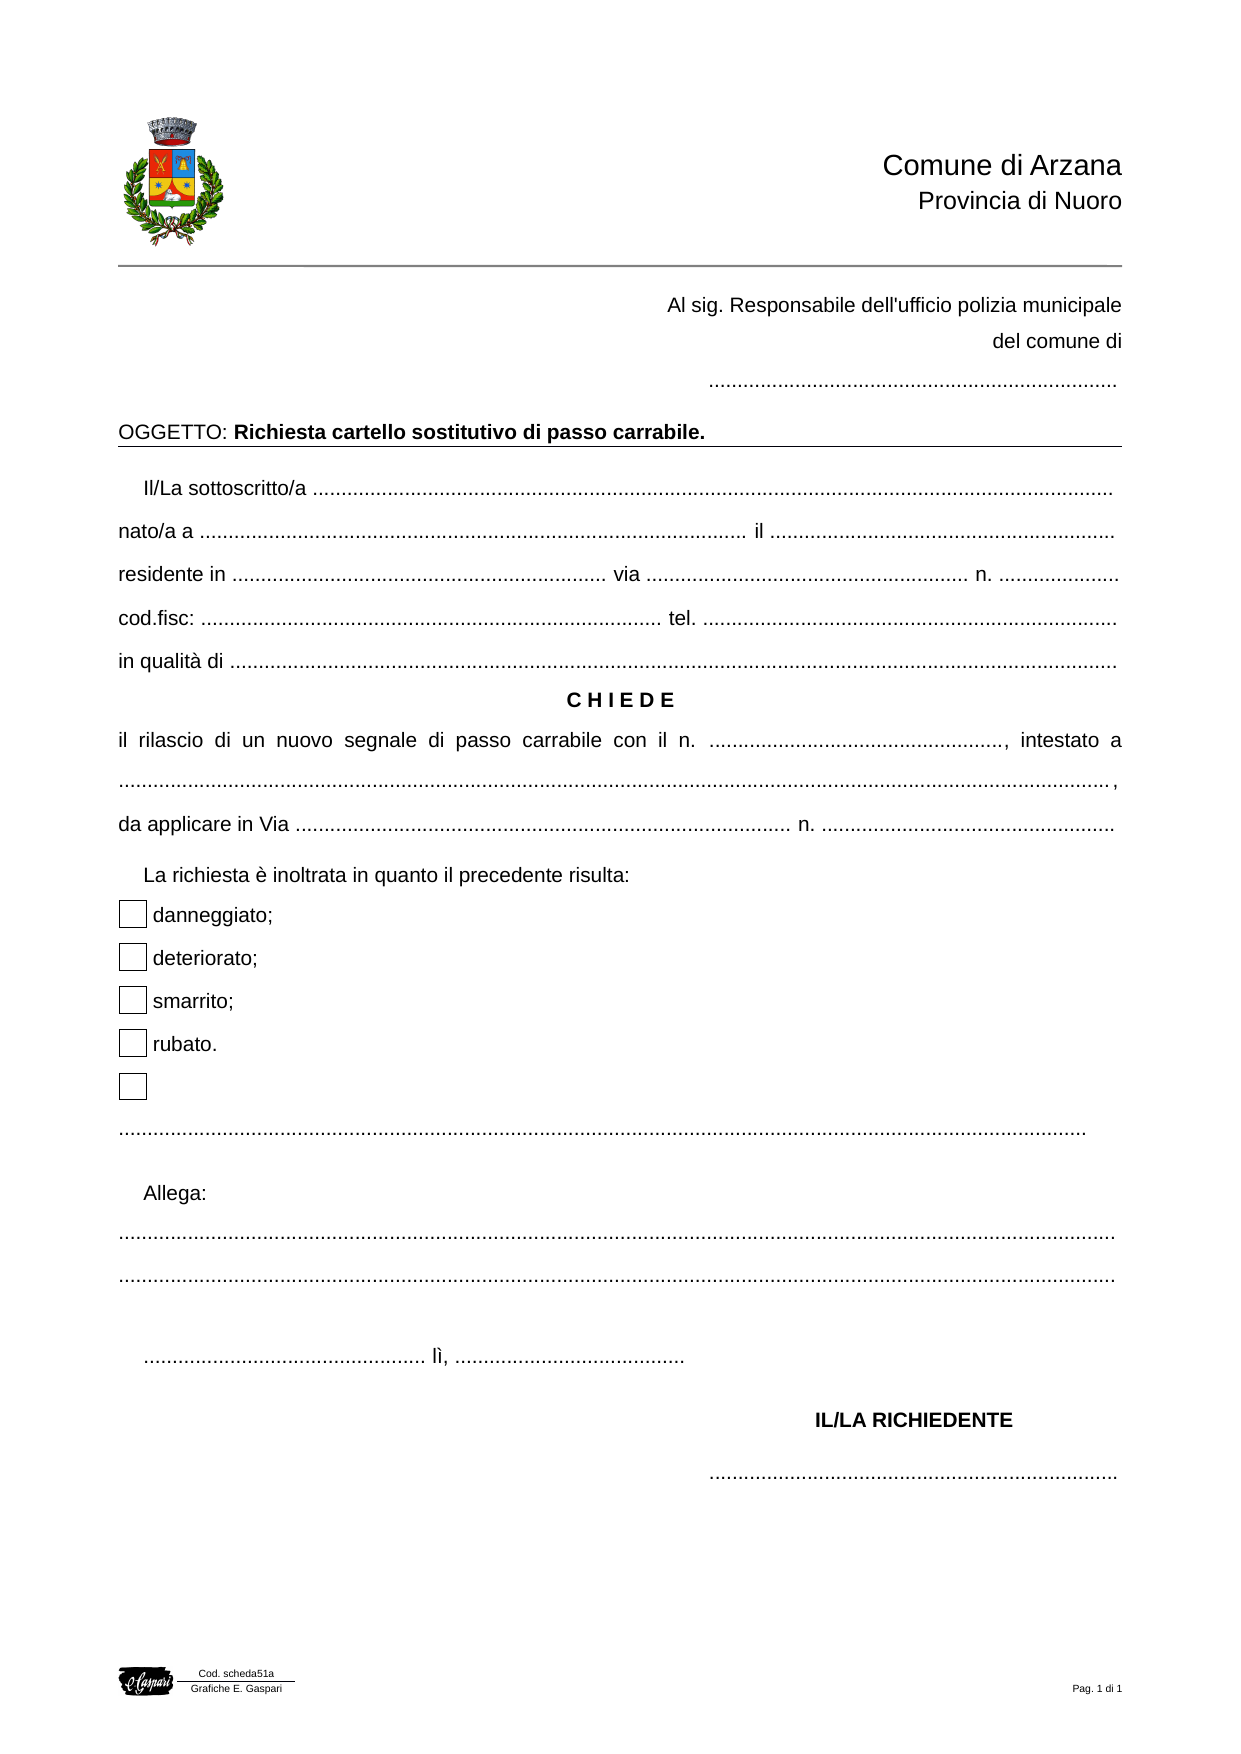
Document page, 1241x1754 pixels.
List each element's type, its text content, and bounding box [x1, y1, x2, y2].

text La richiesta è inoltrata in quanto il precedente risulta: [118, 863, 1122, 887]
text ....................................................................... [706, 1456, 1122, 1485]
text ........................................................................................................................................................................ [118, 1072, 1122, 1141]
text ............................................................................................................................................................................. [118, 1216, 1122, 1245]
text in qualità di .......................................................................................................................................................... [118, 645, 1122, 673]
text Il/La sottoscritto/a ........................................................................................................................................... [118, 472, 1122, 501]
text C H I E D E [118, 688, 1122, 712]
picture [118, 1666, 174, 1696]
picture [122, 117, 224, 248]
text da applicare in Via ...................................................................................... n. ................................................... [118, 808, 1122, 836]
text smarrito; [118, 985, 1122, 1014]
text IL/LA RICHIEDENTE [706, 1408, 1122, 1432]
text ............................................................................................................................................................................. [118, 1259, 1122, 1288]
text danneggiato; [118, 899, 1122, 928]
text ....................................................................... [708, 364, 1122, 393]
text ................................................. lì, ........................................ [143, 1340, 1122, 1369]
text residente in ................................................................. via ........................................................ n. ..................... [118, 558, 1122, 587]
text deteriorato; [118, 942, 1122, 971]
text OGGETTO: Richiesta cartello sostitutivo di passo carrabile. [118, 420, 1122, 446]
text nato/a a ............................................................................................... il ............................................................ [118, 515, 1122, 544]
text rubato. [118, 1028, 1122, 1057]
text Provincia di Nuoro [224, 186, 1122, 215]
text Al sig. Responsabile dell'ufficio polizia municipale del comune di [531, 293, 1122, 352]
text Comune di Arzana [224, 148, 1122, 181]
text cod.fisc: ................................................................................ tel. ........................................................................ [118, 602, 1122, 630]
text il rilascio di un nuovo segnale di passo carrabile con il n. ..................................................., intestato a ............................................................................................................................................................................, [118, 724, 1122, 793]
text Allega: [118, 1181, 1122, 1204]
